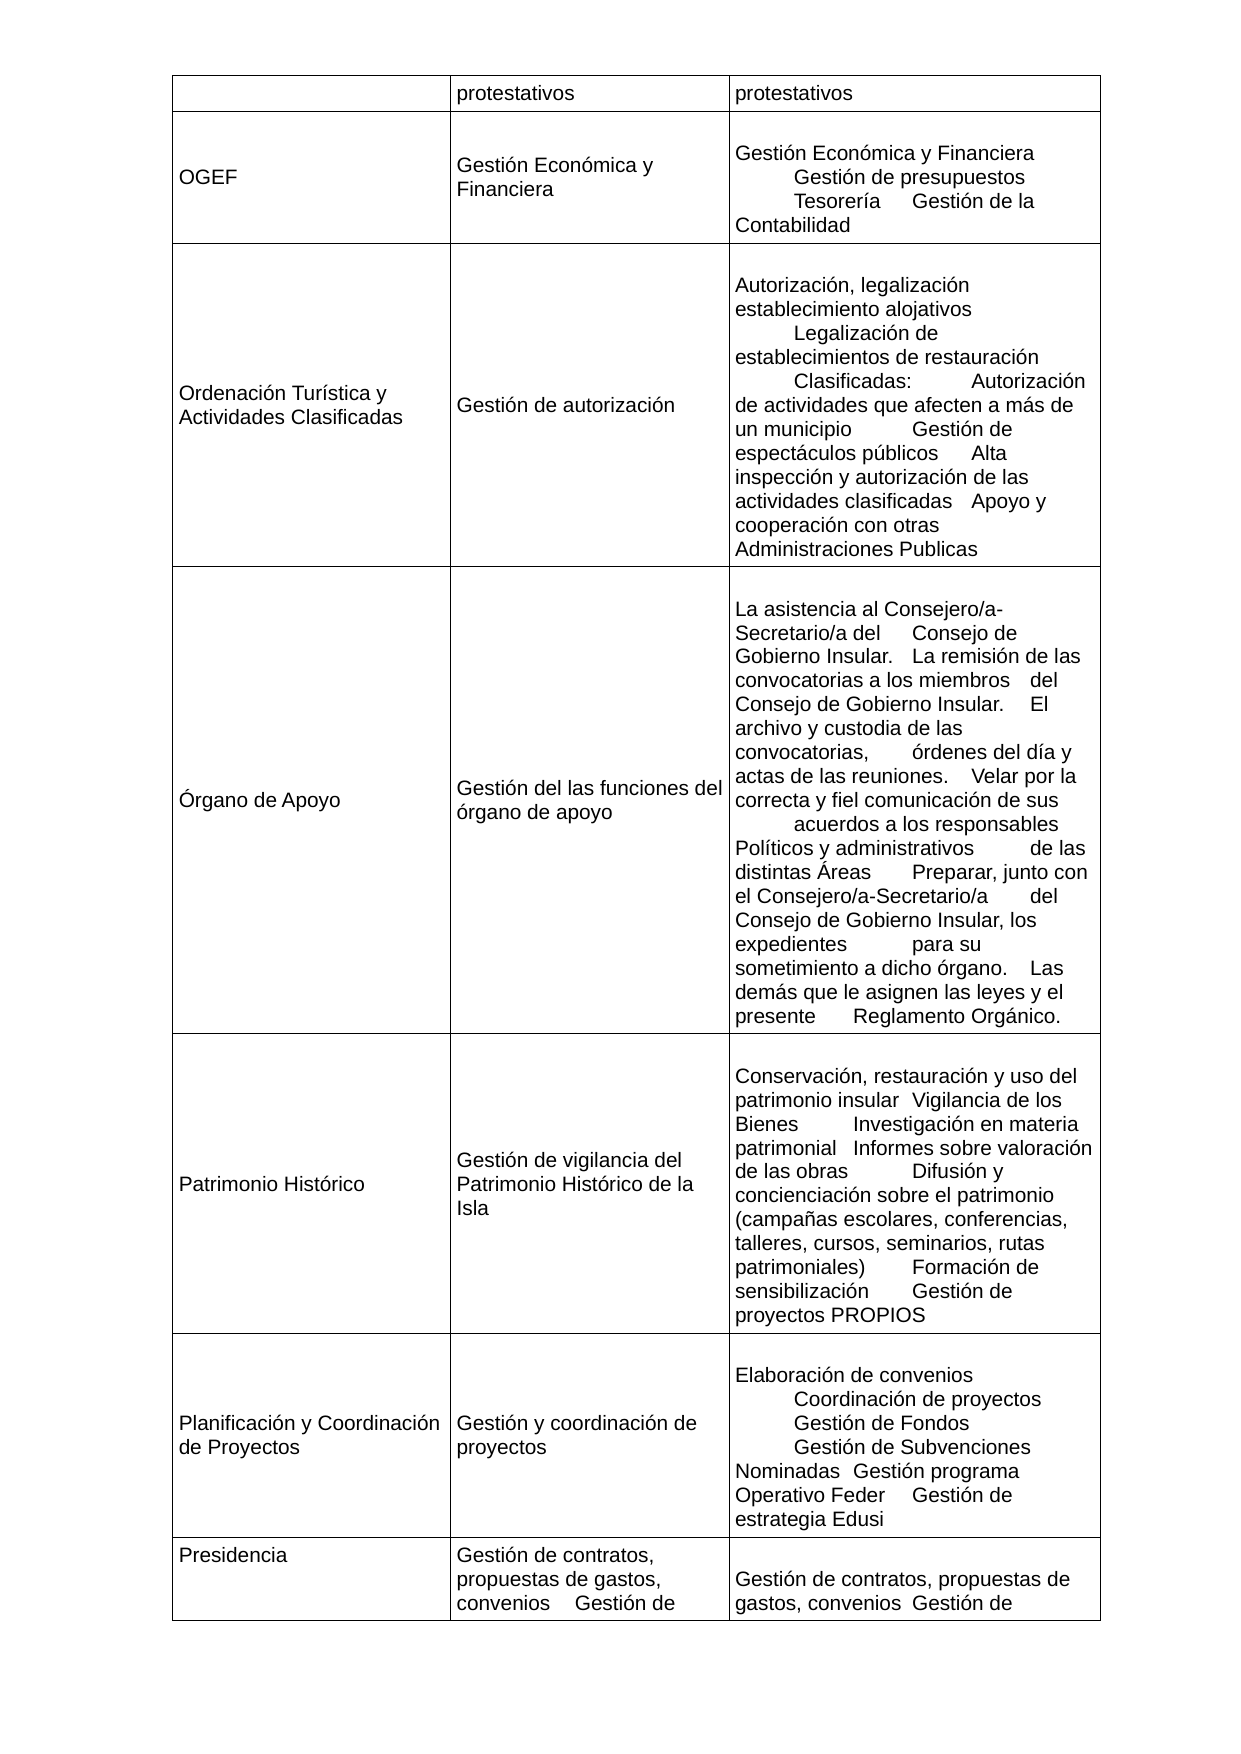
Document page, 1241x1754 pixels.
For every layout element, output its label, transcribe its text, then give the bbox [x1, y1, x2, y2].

table_cell Conservación, restauración y uso del patrimonio insular Vigilancia de los Bienes Investigación en materia patrimonial Informes sobre valoración de las obras Difusión y concienciación sobre el patrimonio (campañas escolares, conferencias, talleres, cursos, seminarios, rutas patrimoniales) Formación de sensibilización Gestión de proyectos PROPIOS [730, 1034, 1100, 1333]
table_cell Ordenación Turística y Actividades Clasificadas [173, 244, 450, 566]
table_cell protestativos [451, 76, 729, 111]
table_cell Gestión de autorización [451, 244, 729, 566]
table_cell Presidencia [173, 1538, 450, 1620]
table_cell Patrimonio Histórico [173, 1034, 450, 1333]
table_cell Gestión Económica y Financiera [451, 112, 729, 243]
table_cell Elaboración de convenios Coordinación de proyectos Gestión de Fondos Gestión de Subvenciones Nominadas Gestión programa Operativo Feder Gestión de estrategia Edusi [730, 1334, 1100, 1536]
table_cell [173, 76, 450, 111]
table_cell Autorización, legalización establecimiento alojativos Legalización de establecimientos de restauración Clasificadas: Autorización de actividades que afecten a más de un municipio Gestión de espectáculos públicos Alta inspección y autorización de las actividades clasificadas Apoyo y cooperación con otras Administraciones Publicas [730, 244, 1100, 566]
table_cell Planificación y Coordinación de Proyectos [173, 1334, 450, 1536]
table_cell Gestión de contratos, propuestas de gastos, convenios Gestión de [730, 1538, 1100, 1620]
table_cell Gestión de contratos, propuestas de gastos, convenios Gestión de [451, 1538, 729, 1620]
table_cell OGEF [173, 112, 450, 243]
table_cell Gestión y coordinación de proyectos [451, 1334, 729, 1536]
table_cell La asistencia al Consejero/a-Secretario/a del Consejo de Gobierno Insular. La remisión de las convocatorias a los miembros del Consejo de Gobierno Insular. El archivo y custodia de las convocatorias, órdenes del día y actas de las reuniones. Velar por la correcta y fiel comunicación de sus acuerdos a los responsables Políticos y administrativos de las distintas Áreas Preparar, junto con el Consejero/a-Secretario/a del Consejo de Gobierno Insular, los expedientes para su sometimiento a dicho órgano. Las demás que le asignen las leyes y el presente Reglamento Orgánico. [730, 567, 1100, 1033]
table_cell Gestión del las funciones del órgano de apoyo [451, 567, 729, 1033]
table_cell Gestión de vigilancia del Patrimonio Histórico de la Isla [451, 1034, 729, 1333]
table_cell protestativos [730, 76, 1100, 111]
table_cell Gestión Económica y Financiera Gestión de presupuestos Tesorería Gestión de la Contabilidad [730, 112, 1100, 243]
table_cell Órgano de Apoyo [173, 567, 450, 1033]
